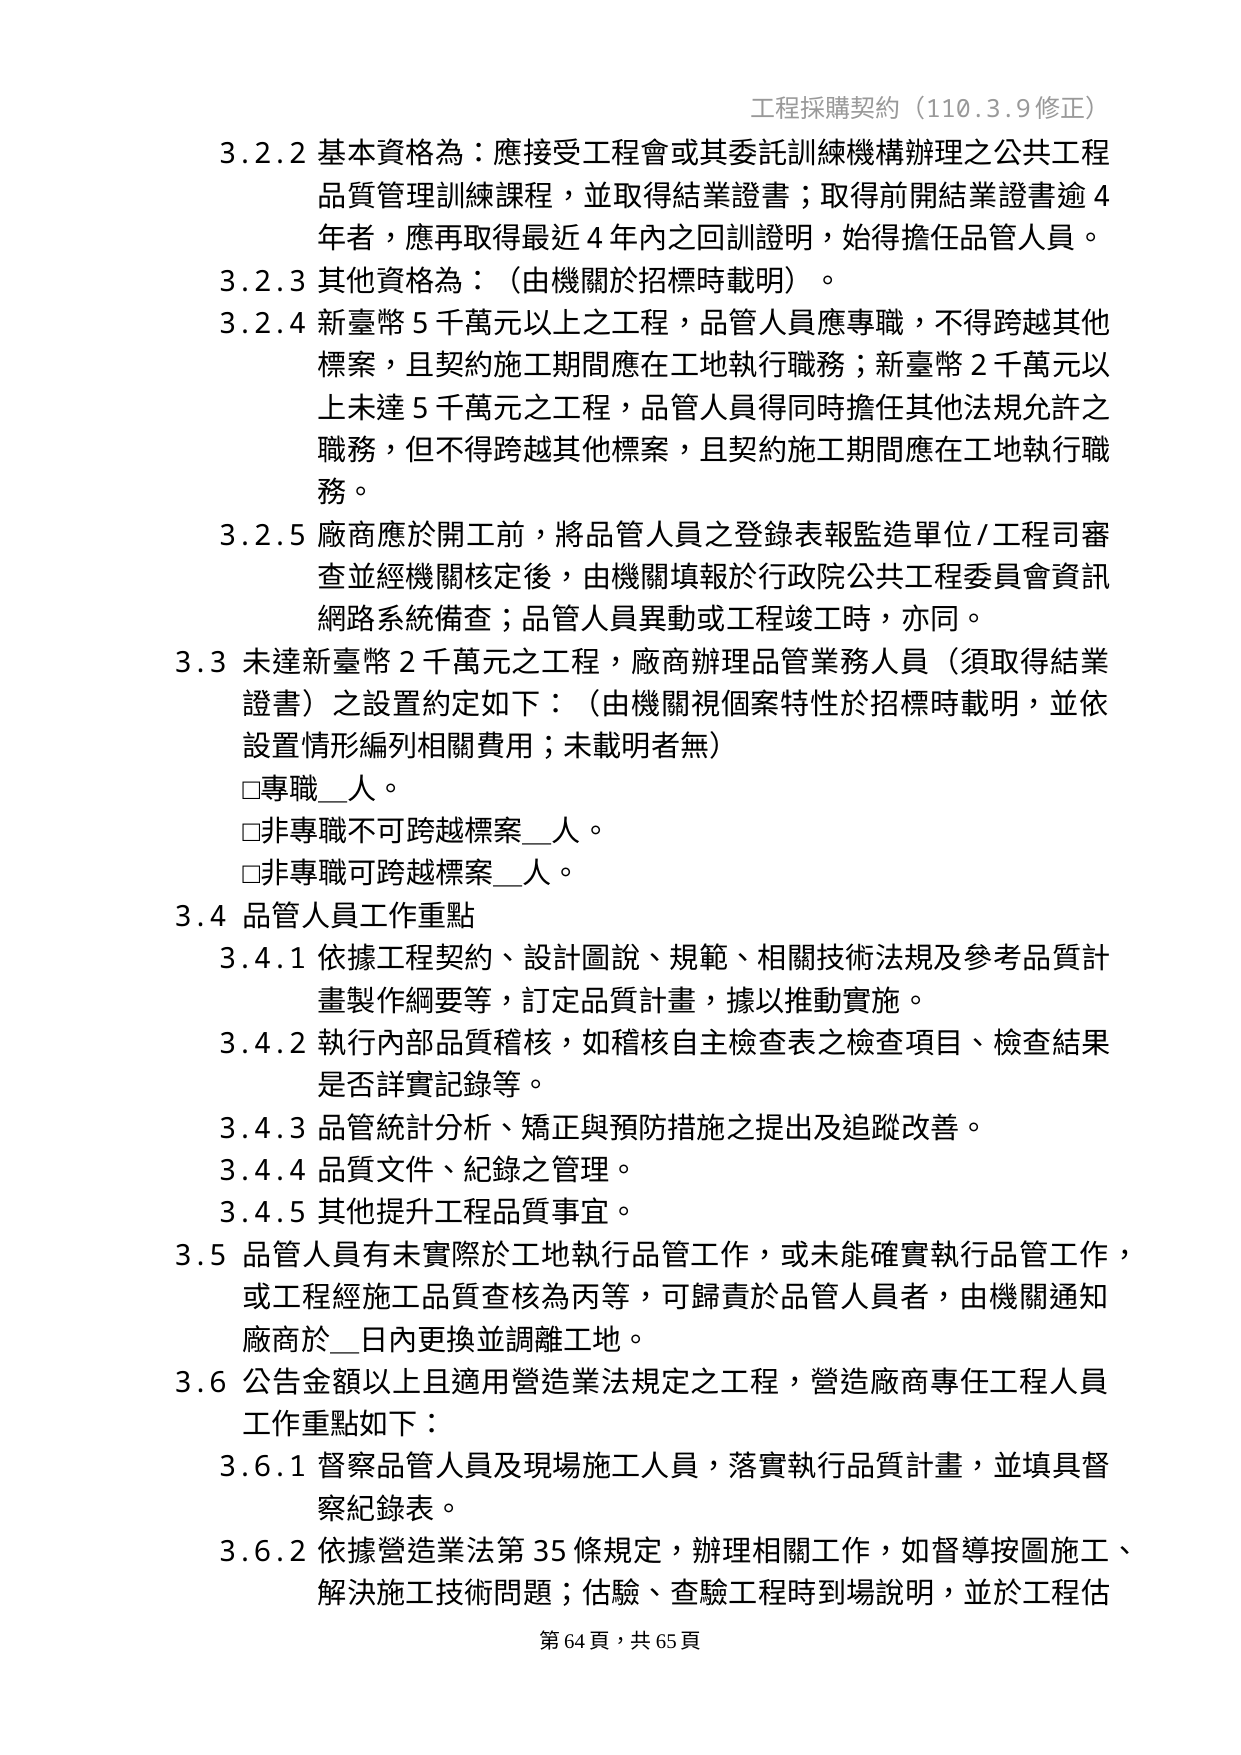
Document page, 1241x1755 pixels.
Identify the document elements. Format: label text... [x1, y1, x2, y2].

list 依據營造業法第35條規定，辦理相關工作，如督導按圖施工、解決施工技術問題；估驗、查驗工程時到場說明，並於工程估驗、查驗文件簽名或蓋章等。 [218, 1528, 1110, 1612]
list 執行內部品質稽核，如稽核自主檢查表之檢查項目、檢查結果是否詳實記錄等。 [218, 1019, 1110, 1104]
text □非專職不可跨越標案＿人。 [242, 808, 1110, 850]
list 其他資格為：（由機關於招標時載明）。 [218, 257, 1110, 299]
list 公告金額以上且適用營造業法規定之工程，營造廠商專任工程人員工作重點如下： [174, 1358, 1110, 1443]
list 品管人員有未實際於工地執行品管工作，或未能確實執行品管工作，或工程經施工品質查核為丙等，可歸責於品管人員者，由機關通知廠商於＿日內更換並調離工地。 [174, 1231, 1110, 1358]
list 廠商應於開工前，將品管人員之登錄表報監造單位/工程司審查並經機關核定後，由機關填報於行政院公共工程委員會資訊網路系統備查；品管人員異動或工程竣工時，亦同。 [218, 511, 1110, 638]
text □專職＿人。 [242, 765, 1110, 808]
list 其他提升工程品質事宜。 [218, 1189, 1110, 1231]
list 新臺幣5千萬元以上之工程，品管人員應專職，不得跨越其他標案，且契約施工期間應在工地執行職務；新臺幣2千萬元以上未達5千萬元之工程，品管人員得同時擔任其他法規允許之職務，但不得跨越其他標案，且契約施工期間應在工地執行職務。 [218, 299, 1110, 511]
list 品管統計分析、矯正與預防措施之提出及追蹤改善。 [218, 1104, 1110, 1147]
list 依據工程契約、設計圖說、規範、相關技術法規及參考品質計畫製作綱要等，訂定品質計畫，據以推動實施。 [218, 935, 1110, 1019]
list 未達新臺幣2千萬元之工程，廠商辦理品管業務人員（須取得結業證書）之設置約定如下：（由機關視個案特性於招標時載明，並依設置情形編列相關費用；未載明者無） [174, 638, 1110, 765]
list 基本資格為：應接受工程會或其委託訓練機構辦理之公共工程品質管理訓練課程，並取得結業證書；取得前開結業證書逾4年者，應再取得最近4年內之回訓證明，始得擔任品管人員。 [218, 130, 1110, 257]
list 督察品管人員及現場施工人員，落實執行品質計畫，並填具督察紀錄表。 [218, 1443, 1110, 1528]
text □非專職可跨越標案＿人。 [242, 850, 1110, 892]
list 品管人員工作重點 [174, 892, 1110, 935]
list 品質文件、紀錄之管理。 [218, 1147, 1110, 1189]
